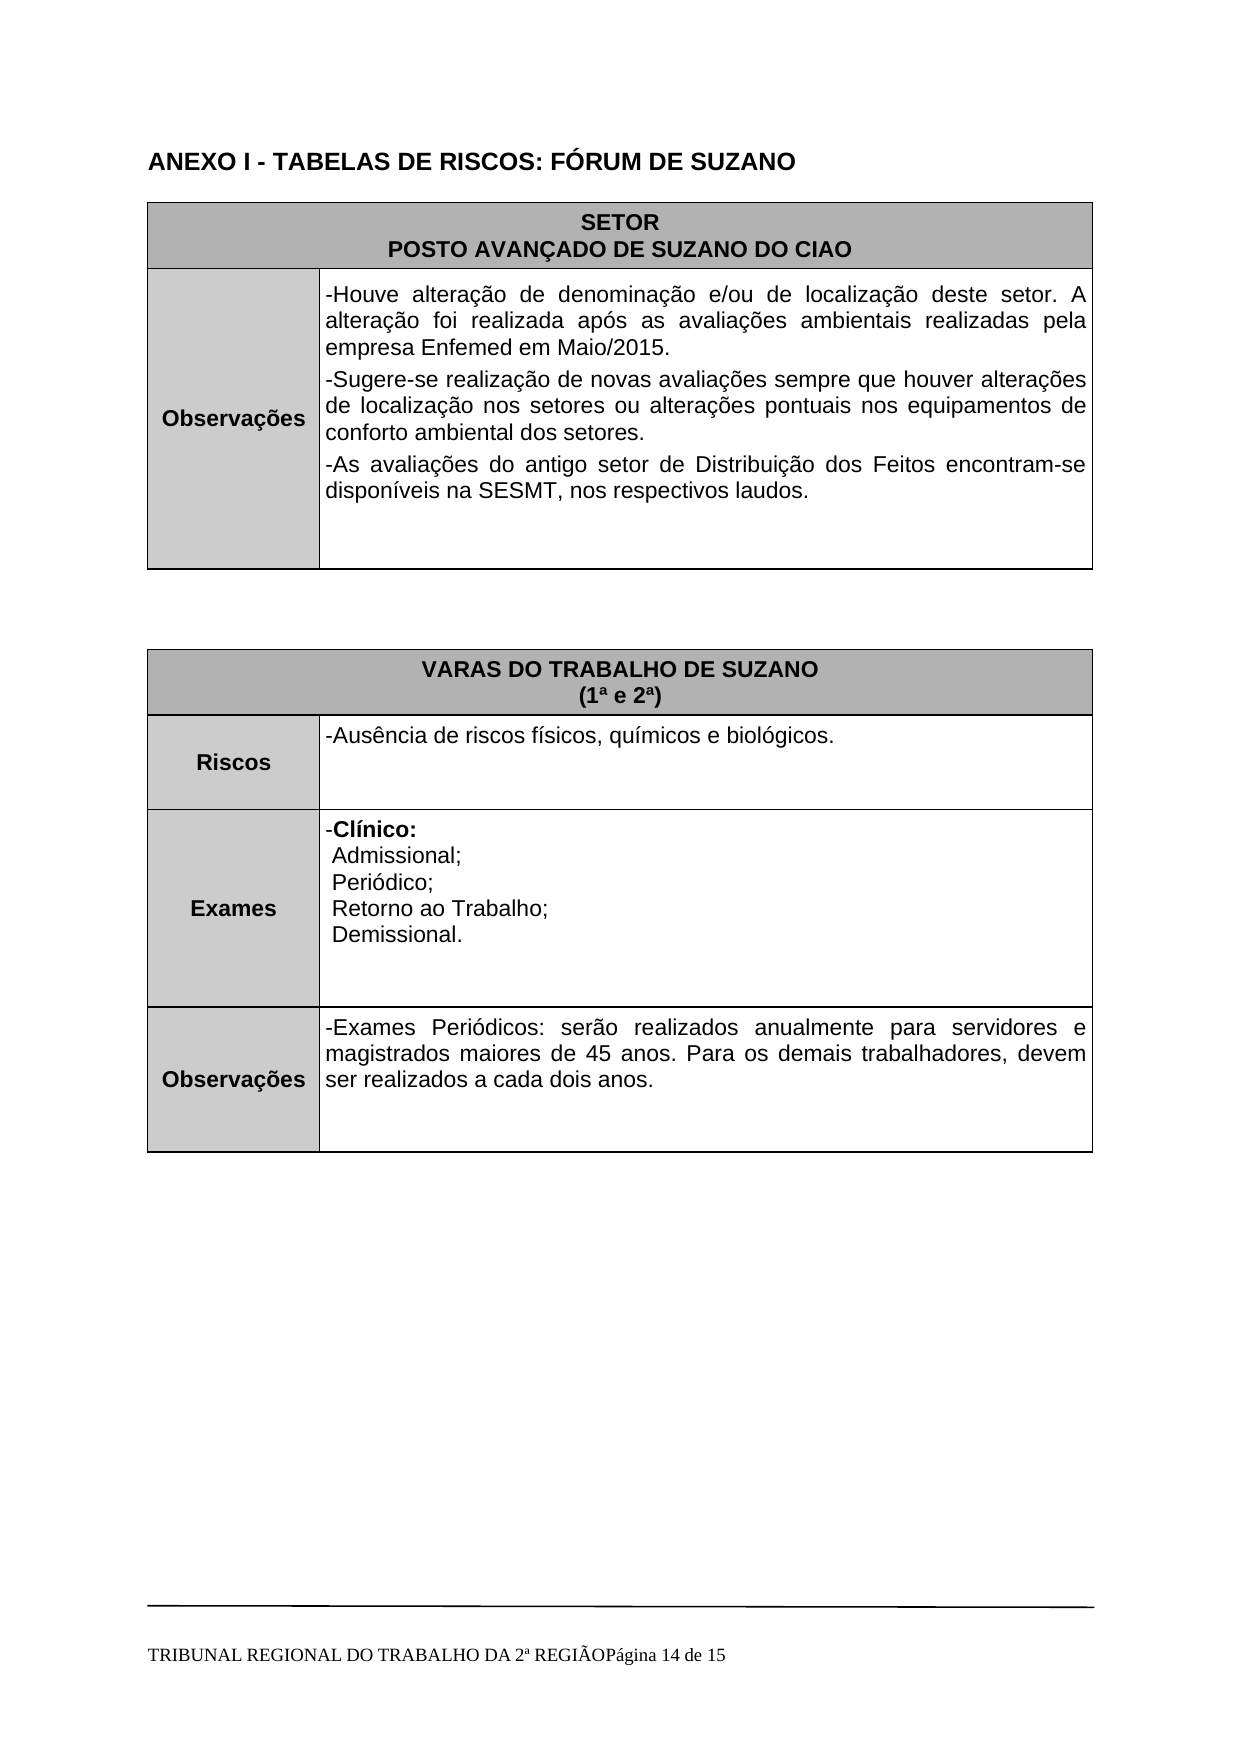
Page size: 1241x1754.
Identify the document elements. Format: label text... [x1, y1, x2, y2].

table_cell -Clínico: Admissional; Periódico; Retorno ao Trabalho; Demissional. [320, 810, 1092, 1006]
table_header SETOR POSTO AVANÇADO DE SUZANO DO CIAO [148, 203, 1092, 268]
table_cell -Houve alteração de denominação e/ou de localização deste setor. A alteração foi realizada após as avaliações ambientais realizadas pela empresa Enfemed em Maio/2015. -Sugere-se realização de novas avaliações sempre que houver alterações de localização nos setores ou alterações pontuais nos equipamentos de conforto ambiental dos setores. -As avaliações do antigo setor de Distribuição dos Feitos encontram-se disponíveis na SESMT, nos respectivos laudos. [320, 269, 1092, 568]
text ANEXO I - TABELAS DE RISCOS: FÓRUM DE SUZANO [148, 147, 1093, 176]
table_cell Exames [148, 810, 319, 1006]
table_header VARAS DO TRABALHO DE SUZANO (1ª e 2ª) [148, 650, 1092, 714]
table_cell Observações [148, 269, 319, 568]
table_cell Observações [148, 1008, 319, 1151]
table_cell -Ausência de riscos físicos, químicos e biológicos. [320, 716, 1092, 809]
table_cell Riscos [148, 716, 319, 809]
table_cell -Exames Periódicos: serão realizados anualmente para servidores e magistrados maiores de 45 anos. Para os demais trabalhadores, devem ser realizados a cada dois anos. [320, 1008, 1092, 1151]
